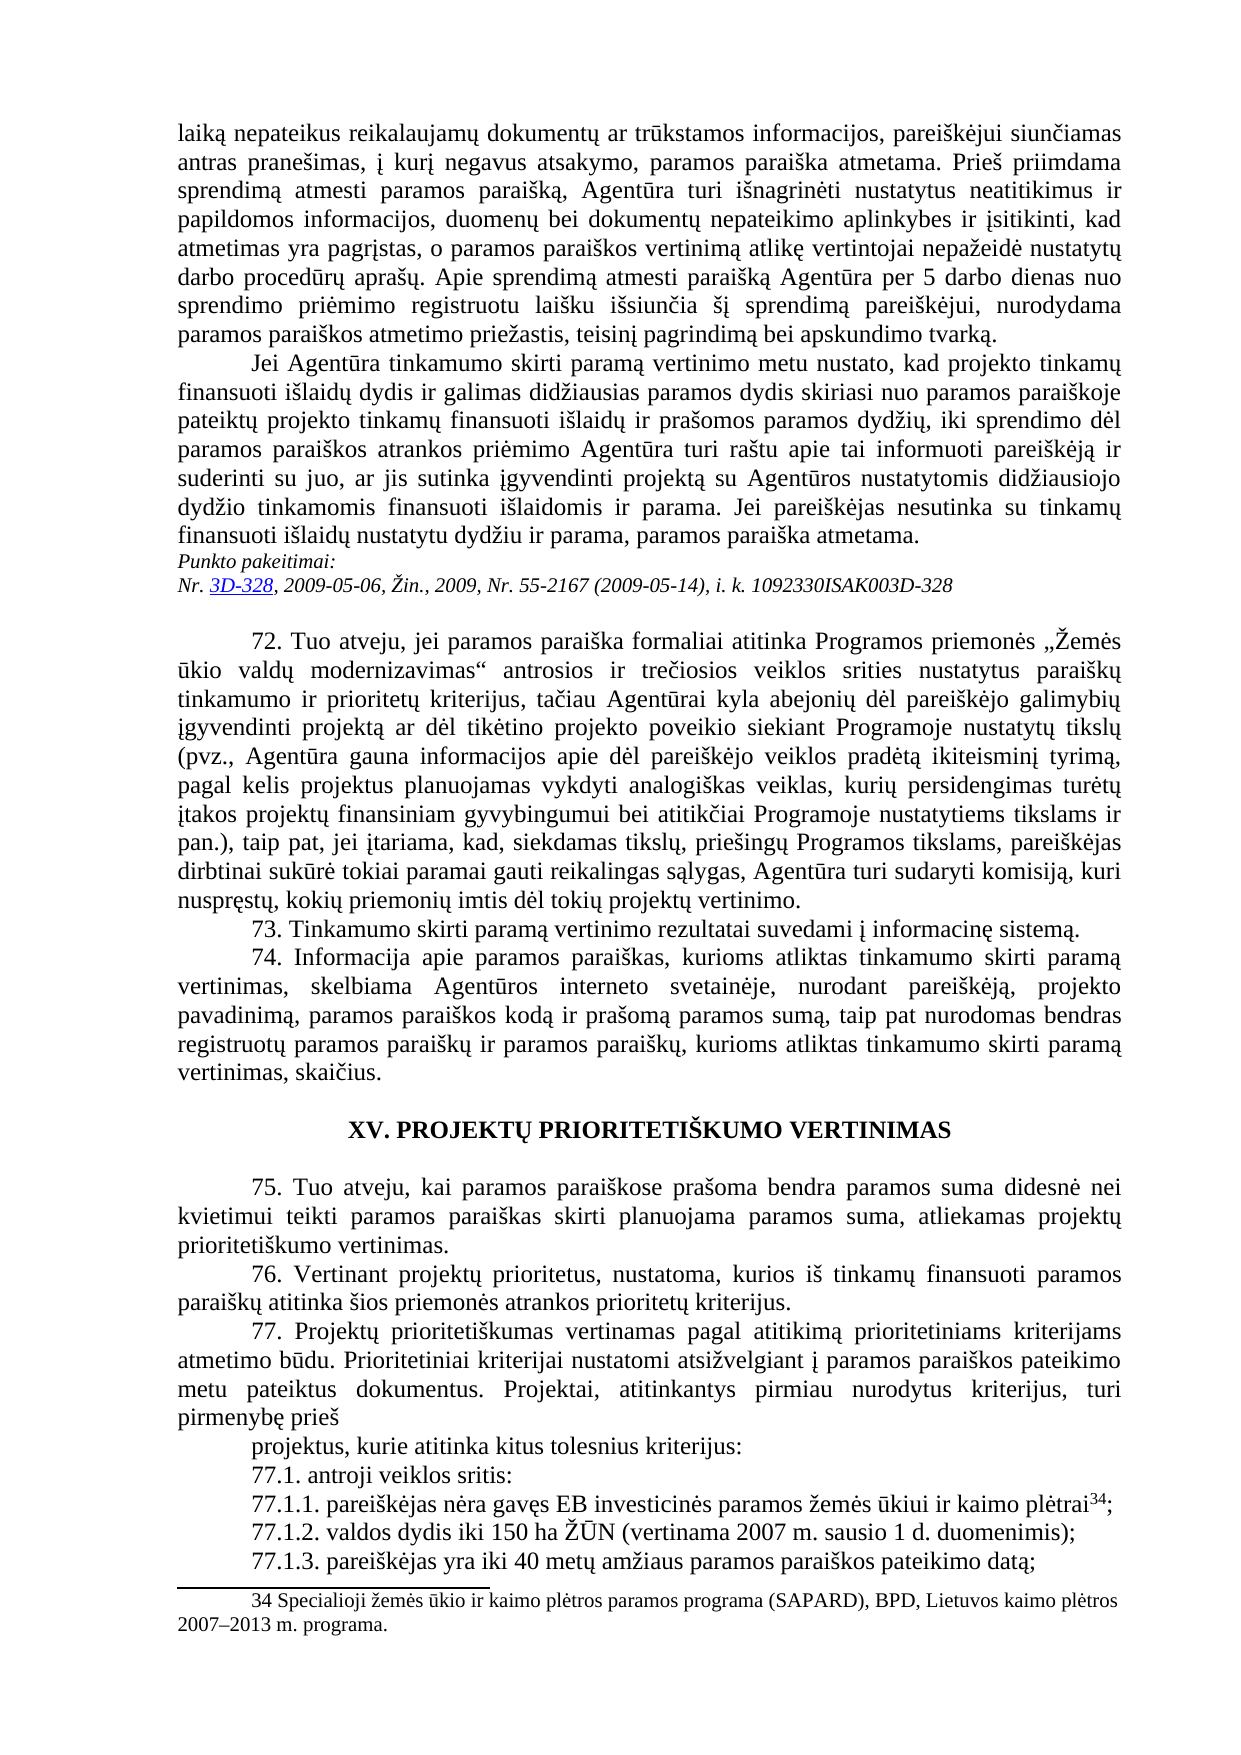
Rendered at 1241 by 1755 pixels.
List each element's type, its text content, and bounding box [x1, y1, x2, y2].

text XV. PROJEKTŲ PRIORITETIŠKUMO VERTINIMAS [177, 1115, 1122, 1144]
text Punkto pakeitimai: [177, 549, 1122, 573]
text 75. Tuo atveju, kai paramos paraiškose prašoma bendra paramos suma didesnė nei kvietimui teikti paramos paraiškas skirti planuojama paramos suma, atliekamas projektų prioritetiškumo vertinimas. [177, 1172, 1122, 1259]
text 77.1. antroji veiklos sritis: [177, 1460, 1122, 1489]
text 73. Tinkamumo skirti paramą vertinimo rezultatai suvedami į informacinę sistemą. [177, 914, 1122, 942]
text Nr. 3D-328, 2009-05-06, Žin., 2009, Nr. 55-2167 (2009-05-14), i. k. 1092330ISAK003D-328 [177, 573, 1122, 597]
text 74. Informacija apie paramos paraiškas, kurioms atliktas tinkamumo skirti paramą vertinimas, skelbiama Agentūros interneto svetainėje, nurodant pareiškėją, projekto pavadinimą, paramos paraiškos kodą ir prašomą paramos sumą, taip pat nurodomas bendras registruotų paramos paraiškų ir paramos paraiškų, kurioms atliktas tinkamumo skirti paramą vertinimas, skaičius. [177, 942, 1122, 1086]
text laiką nepateikus reikalaujamų dokumentų ar trūkstamos informacijos, pareiškėjui siunčiamas antras pranešimas, į kurį negavus atsakymo, paramos paraiška atmetama. Prieš priimdama sprendimą atmesti paramos paraišką, Agentūra turi išnagrinėti nustatytus neatitikimus ir papildomos informacijos, duomenų bei dokumentų nepateikimo aplinkybes ir įsitikinti, kad atmetimas yra pagrįstas, o paramos paraiškos vertinimą atlikę vertintojai nepažeidė nustatytų darbo procedūrų aprašų. Apie sprendimą atmesti paraišką Agentūra per 5 darbo dienas nuo sprendimo priėmimo registruotu laišku išsiunčia šį sprendimą pareiškėjui, nurodydama paramos paraiškos atmetimo priežastis, teisinį pagrindimą bei apskundimo tvarką. [177, 118, 1122, 348]
text Jei Agentūra tinkamumo skirti paramą vertinimo metu nustato, kad projekto tinkamų finansuoti išlaidų dydis ir galimas didžiausias paramos dydis skiriasi nuo paramos paraiškoje pateiktų projekto tinkamų finansuoti išlaidų ir prašomos paramos dydžių, iki sprendimo dėl paramos paraiškos atrankos priėmimo Agentūra turi raštu apie tai informuoti pareiškėją ir suderinti su juo, ar jis sutinka įgyvendinti projektą su Agentūros nustatytomis didžiausiojo dydžio tinkamomis finansuoti išlaidomis ir parama. Jei pareiškėjas nesutinka su tinkamų finansuoti išlaidų nustatytu dydžiu ir parama, paramos paraiška atmetama. [177, 348, 1122, 549]
text 77.1.2. valdos dydis iki 150 ha ŽŪN (vertinama 2007 m. sausio 1 d. duomenimis); [177, 1517, 1122, 1546]
text 77.1.3. pareiškėjas yra iki 40 metų amžiaus paramos paraiškos pateikimo datą; [177, 1546, 1122, 1575]
text 76. Vertinant projektų prioritetus, nustatoma, kurios iš tinkamų finansuoti paramos paraiškų atitinka šios priemonės atrankos prioritetų kriterijus. [177, 1259, 1122, 1316]
text projektus, kurie atitinka kitus tolesnius kriterijus: [177, 1431, 1122, 1460]
text 72. Tuo atveju, jei paramos paraiška formaliai atitinka Programos priemonės „Žemės ūkio valdų modernizavimas“ antrosios ir trečiosios veiklos srities nustatytus paraiškų tinkamumo ir prioritetų kriterijus, tačiau Agentūrai kyla abejonių dėl pareiškėjo galimybių įgyvendinti projektą ar dėl tikėtino projekto poveikio siekiant Programoje nustatytų tikslų (pvz., Agentūra gauna informacijos apie dėl pareiškėjo veiklos pradėtą ikiteisminį tyrimą, pagal kelis projektus planuojamas vykdyti analogiškas veiklas, kurių persidengimas turėtų įtakos projektų finansiniam gyvybingumui bei atitikčiai Programoje nustatytiems tikslams ir pan.), taip pat, jei įtariama, kad, siekdamas tikslų, priešingų Programos tikslams, pareiškėjas dirbtinai sukūrė tokiai paramai gauti reikalingas sąlygas, Agentūra turi sudaryti komisiją, kuri nuspręstų, kokių priemonių imtis dėl tokių projektų vertinimo. [177, 626, 1122, 914]
text Specialioji žemės ūkio ir kaimo plėtros paramos programa (SAPARD), BPD, Lietuvos kaimo plėtros 2007–2013 m. programa. [177, 1588, 1122, 1636]
text 77.1.1. pareiškėjas nėra gavęs EB investicinės paramos žemės ūkiui ir kaimo plėtrai; [177, 1489, 1122, 1517]
text 77. Projektų prioritetiškumas vertinamas pagal atitikimą prioritetiniams kriterijams atmetimo būdu. Prioritetiniai kriterijai nustatomi atsižvelgiant į paramos paraiškos pateikimo metu pateiktus dokumentus. Projektai, atitinkantys pirmiau nurodytus kriterijus, turi pirmenybę prieš [177, 1316, 1122, 1431]
